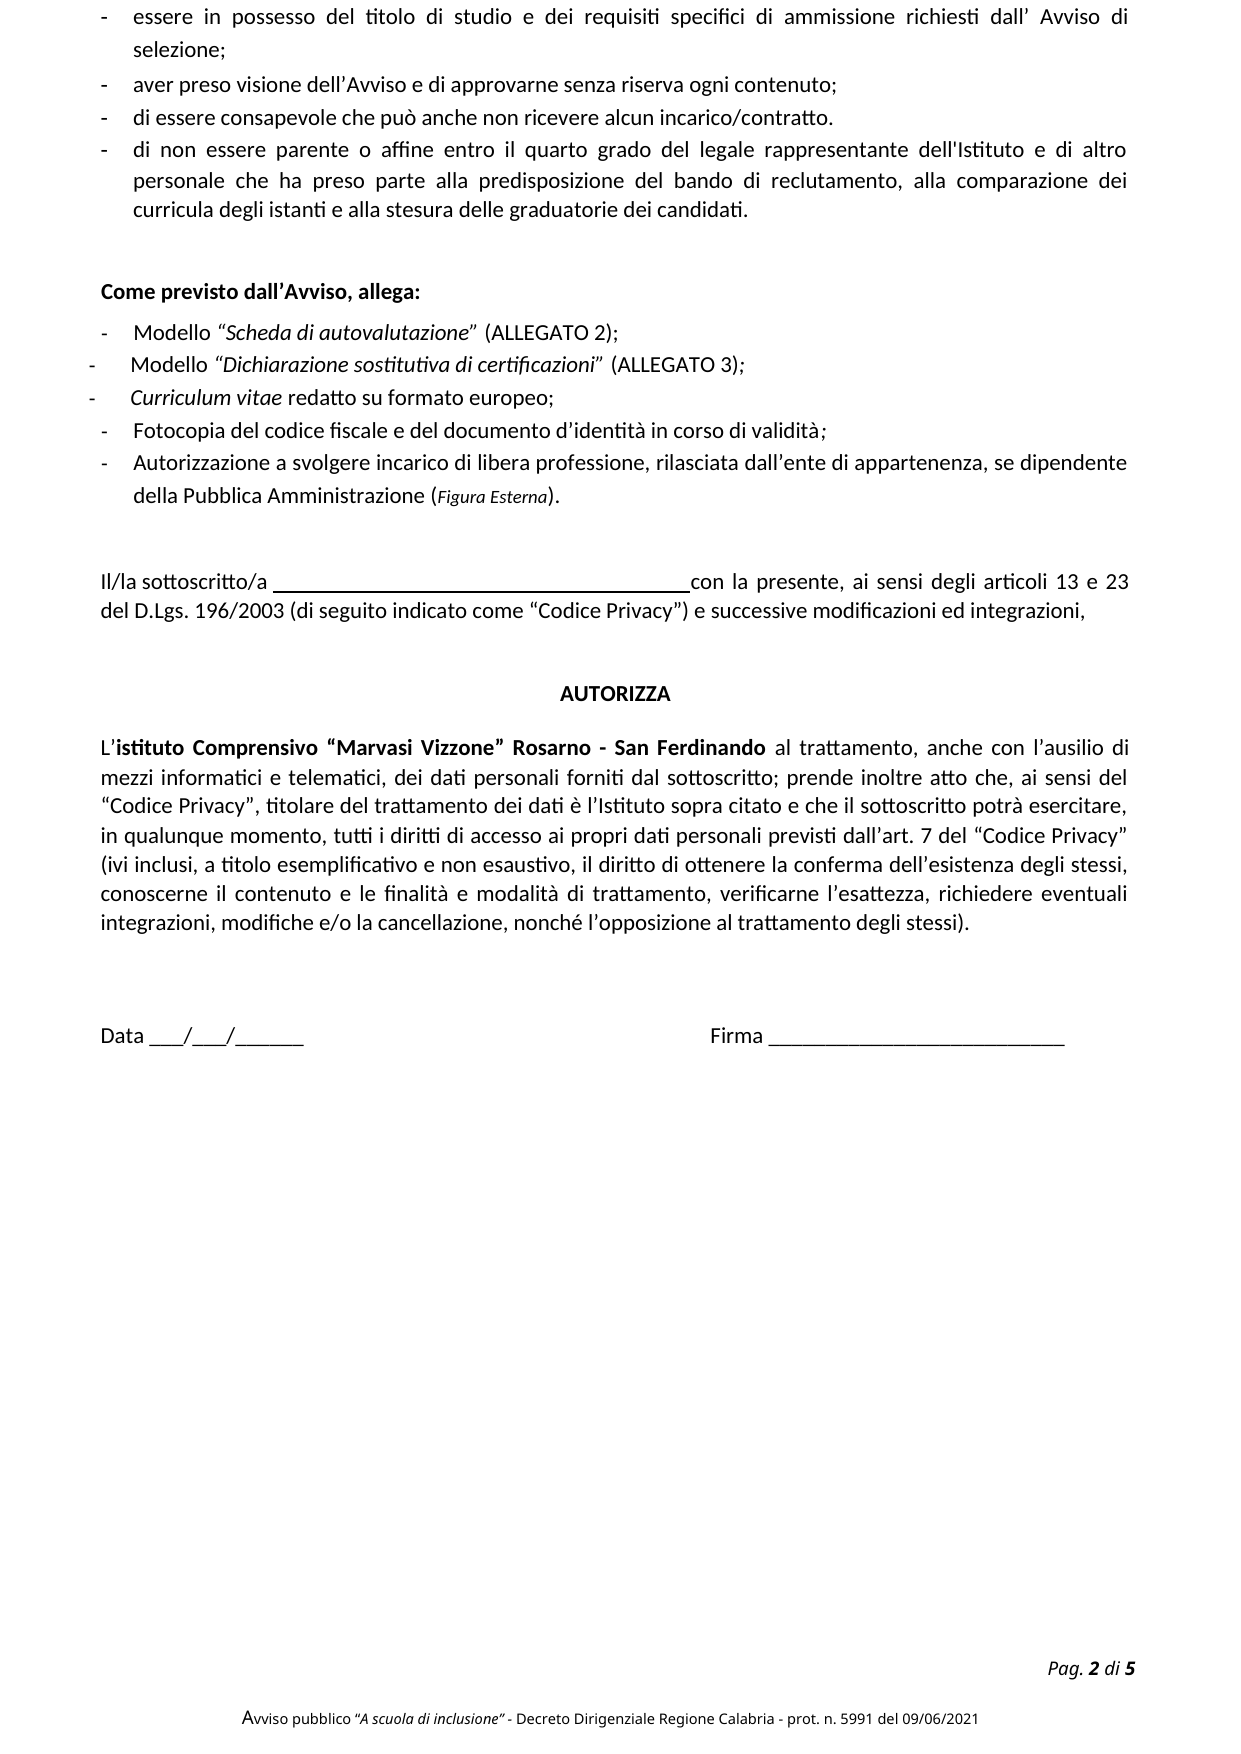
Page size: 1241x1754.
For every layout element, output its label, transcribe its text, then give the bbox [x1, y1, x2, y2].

text Come previsto dall’Avviso, allega: [101, 277, 1130, 305]
list Autorizzazione a svolgere incarico di libera professione, rilasciata dall’ente di appartenenza, se dipendente della Pubblica Amministrazione (Figura Esterna). [101, 448, 1130, 509]
text AUTORIZZA [100, 679, 1130, 707]
text Data ___/___/______ Firma __________________________ [100, 1021, 1130, 1049]
list Fotocopia del codice fiscale e del documento d’identità in corso di validità; [101, 416, 1130, 444]
list Curriculum vitae redatto su formato europeo; [89, 383, 1130, 412]
text Il/la sottoscritto/a con la presente, ai sensi degli articoli 13 e 23 del D.Lgs. 196/2003 (di seguito indicato come “Codice Privacy”) e successive modificazioni ed integrazioni, [100, 567, 1130, 624]
list aver preso visione dell’Avviso e di approvarne senza riserva ogni contenuto; [100, 68, 1130, 99]
list di essere consapevole che può anche non ricevere alcun incarico/contratto. [100, 100, 1130, 132]
text L’istituto Comprensivo “Marvasi Vizzone” Rosarno - San Ferdinando al trattamento, anche con l’ausilio di mezzi informatici e telematici, dei dati personali forniti dal sottoscritto; prende inoltre atto che, ai sensi del “Codice Privacy”, titolare del trattamento dei dati è l’Istituto sopra citato e che il sottoscritto potrà esercitare, in qualunque momento, tutti i diritti di accesso ai propri dati personali previsti dall’art. 7 del “Codice Privacy” (ivi inclusi, a titolo esemplificativo e non esaustivo, il diritto di ottenere la conferma dell’esistenza degli stessi, conoscerne il contenuto e le finalità e modalità di trattamento, verificarne l’esattezza, richiedere eventuali integrazioni, modifiche e/o la cancellazione, nonché l’opposizione al trattamento degli stessi). [100, 733, 1130, 936]
list di non essere parente o affine entro il quarto grado del legale rappresentante dell'Istituto e di altro personale che ha preso parte alla predisposizione del bando di reclutamento, alla comparazione dei curricula degli istanti e alla stesura delle graduatorie dei candidati. [100, 133, 1130, 223]
list Modello “Scheda di autovalutazione” (ALLEGATO 2); [101, 318, 1130, 346]
list Modello “Dichiarazione sostitutiva di certificazioni” (ALLEGATO 3); [89, 351, 1130, 379]
list essere in possesso del titolo di studio e dei requisiti specifici di ammissione richiesti dall’ Avviso di selezione; [100, 0, 1130, 63]
